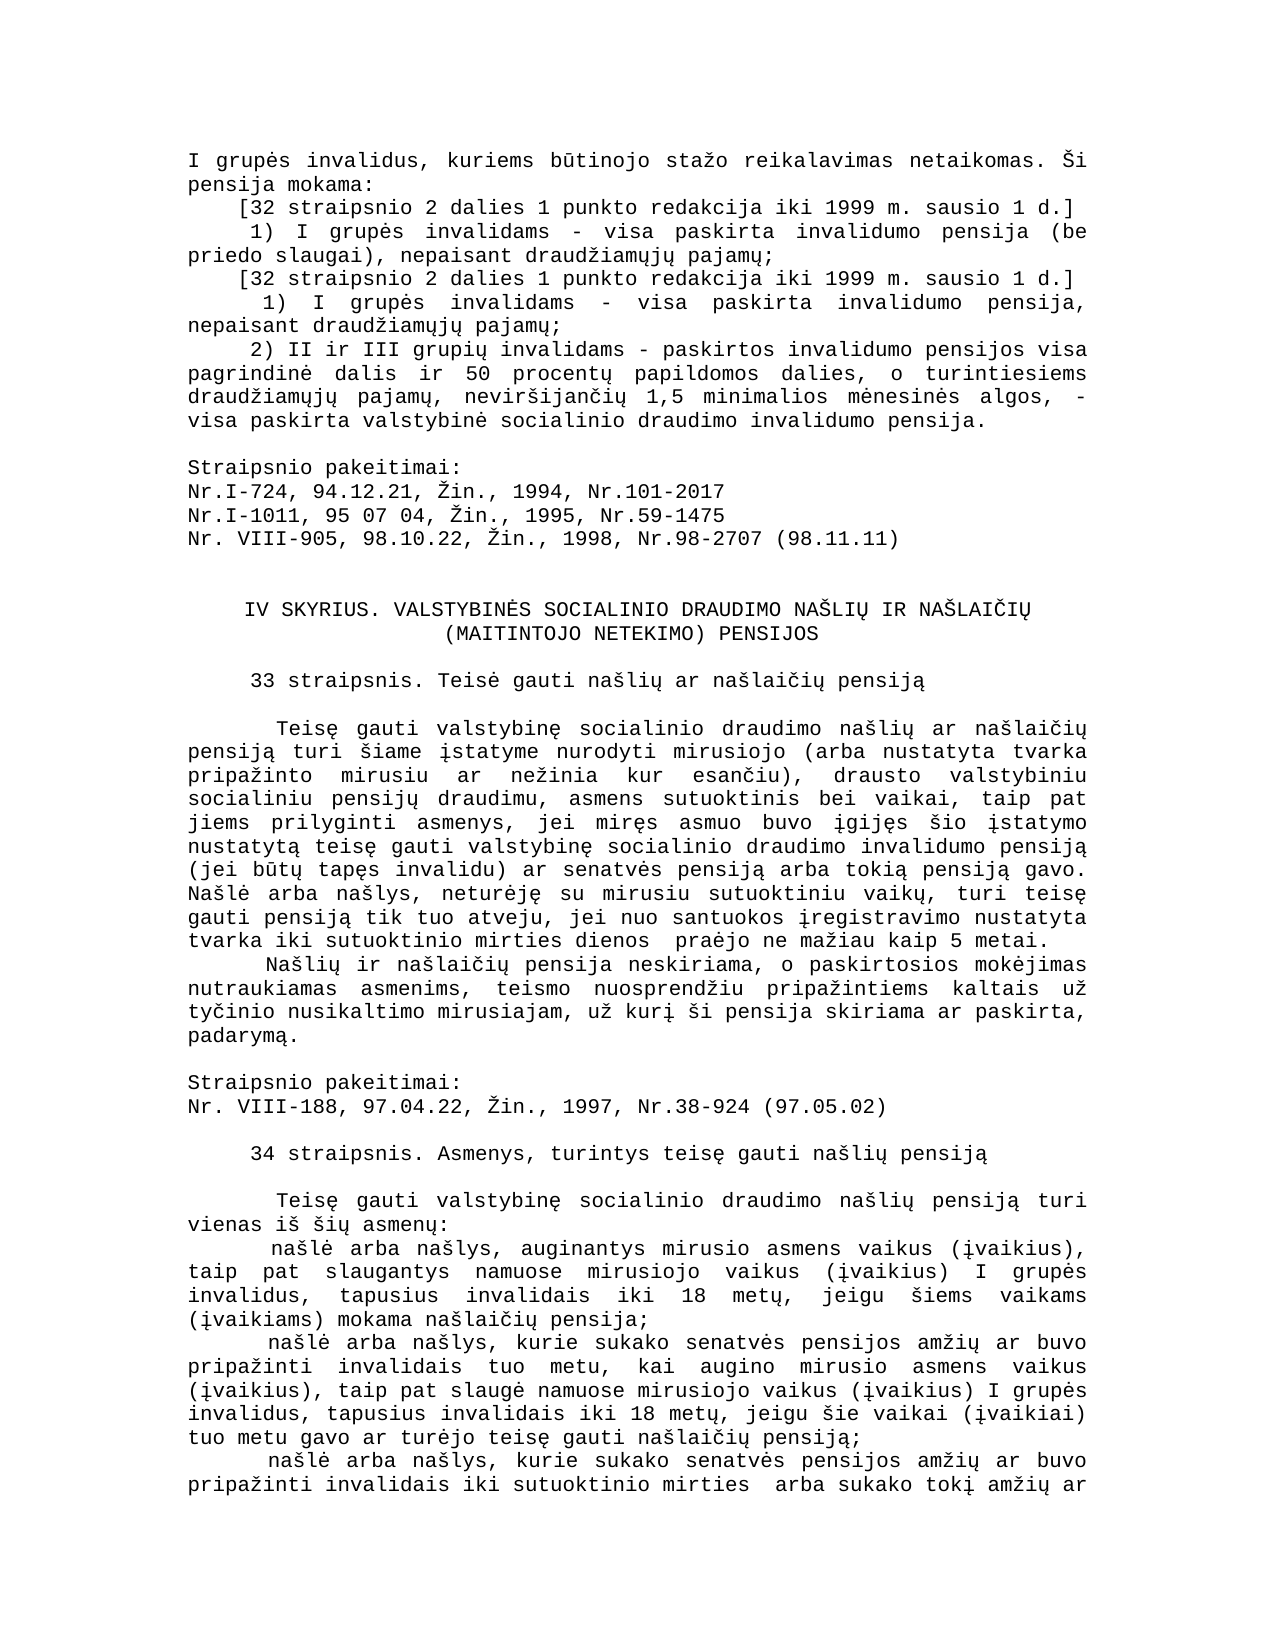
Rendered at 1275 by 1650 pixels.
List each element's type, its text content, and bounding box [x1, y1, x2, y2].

text IV SKYRIUS. VALSTYBINĖS SOCIALINIO DRAUDIMO NAŠLIŲ IR NAŠLAIČIŲ [187, 599, 1087, 623]
text Straipsnio pakeitimai: [187, 457, 1087, 481]
text 1) I grupės invalidams - visa paskirta invalidumo pensija (be priedo slaugai), nepaisant draudžiamųjų pajamų; [187, 221, 1087, 268]
text Straipsnio pakeitimai: [187, 1072, 1087, 1096]
text Teisę gauti valstybinę socialinio draudimo našlių ar našlaičių pensiją turi šiame įstatyme nurodyti mirusiojo (arba nustatyta tvarka pripažinto mirusiu ar nežinia kur esančiu), drausto valstybiniu socialiniu pensijų draudimu, asmens sutuoktinis bei vaikai, taip pat jiems prilyginti asmenys, jei miręs asmuo buvo įgijęs šio įstatymo nustatytą teisę gauti valstybinę socialinio draudimo invalidumo pensiją (jei būtų tapęs invalidu) ar senatvės pensiją arba tokią pensiją gavo. Našlė arba našlys, neturėję su mirusiu sutuoktiniu vaikų, turi teisę gauti pensiją tik tuo atveju, jei nuo santuokos įregistravimo nustatyta tvarka iki sutuoktinio mirties dienos praėjo ne mažiau kaip 5 metai. [187, 717, 1087, 954]
text I grupės invalidus, kuriems būtinojo stažo reikalavimas netaikomas. Ši pensija mokama: [187, 150, 1087, 197]
text 33 straipsnis. Teisė gauti našlių ar našlaičių pensiją [187, 670, 1087, 694]
text 2) II ir III grupių invalidams - paskirtos invalidumo pensijos visa pagrindinė dalis ir 50 procentų papildomos dalies, o turintiesiems draudžiamųjų pajamų, neviršijančių 1,5 minimalios mėnesinės algos, - visa paskirta valstybinė socialinio draudimo invalidumo pensija. [187, 339, 1087, 434]
text 1) I grupės invalidams - visa paskirta invalidumo pensija, nepaisant draudžiamųjų pajamų; [187, 292, 1087, 339]
text našlė arba našlys, auginantys mirusio asmens vaikus (įvaikius), taip pat slaugantys namuose mirusiojo vaikus (įvaikius) I grupės invalidus, tapusius invalidais iki 18 metų, jeigu šiems vaikams (įvaikiams) mokama našlaičių pensija; [187, 1238, 1087, 1332]
text Našlių ir našlaičių pensija neskiriama, o paskirtosios mokėjimas nutraukiamas asmenims, teismo nuosprendžiu pripažintiems kaltais už tyčinio nusikaltimo mirusiajam, už kurį ši pensija skiriama ar paskirta, padarymą. [187, 954, 1087, 1048]
text [32 straipsnio 2 dalies 1 punkto redakcija iki 1999 m. sausio 1 d.] [187, 268, 1087, 292]
text (MAITINTOJO NETEKIMO) PENSIJOS [187, 623, 1087, 647]
text [32 straipsnio 2 dalies 1 punkto redakcija iki 1999 m. sausio 1 d.] [187, 197, 1087, 221]
text Nr.I-724, 94.12.21, Žin., 1994, Nr.101-2017 [187, 481, 1087, 505]
text našlė arba našlys, kurie sukako senatvės pensijos amžių ar buvo pripažinti invalidais tuo metu, kai augino mirusio asmens vaikus (įvaikius), taip pat slaugė namuose mirusiojo vaikus (įvaikius) I grupės invalidus, tapusius invalidais iki 18 metų, jeigu šie vaikai (įvaikiai) tuo metu gavo ar turėjo teisę gauti našlaičių pensiją; [187, 1332, 1087, 1451]
text Nr. VIII-188, 97.04.22, Žin., 1997, Nr.38-924 (97.05.02) [187, 1096, 1087, 1119]
text Nr. VIII-905, 98.10.22, Žin., 1998, Nr.98-2707 (98.11.11) [187, 528, 1087, 552]
text Nr.I-1011, 95 07 04, Žin., 1995, Nr.59-1475 [187, 505, 1087, 528]
text Teisę gauti valstybinę socialinio draudimo našlių pensiją turi vienas iš šių asmenų: [187, 1190, 1087, 1238]
text našlė arba našlys, kurie sukako senatvės pensijos amžių ar buvo pripažinti invalidais iki sutuoktinio mirties arba sukako tokį amžių ar [187, 1451, 1087, 1498]
text 34 straipsnis. Asmenys, turintys teisę gauti našlių pensiją [187, 1143, 1087, 1167]
